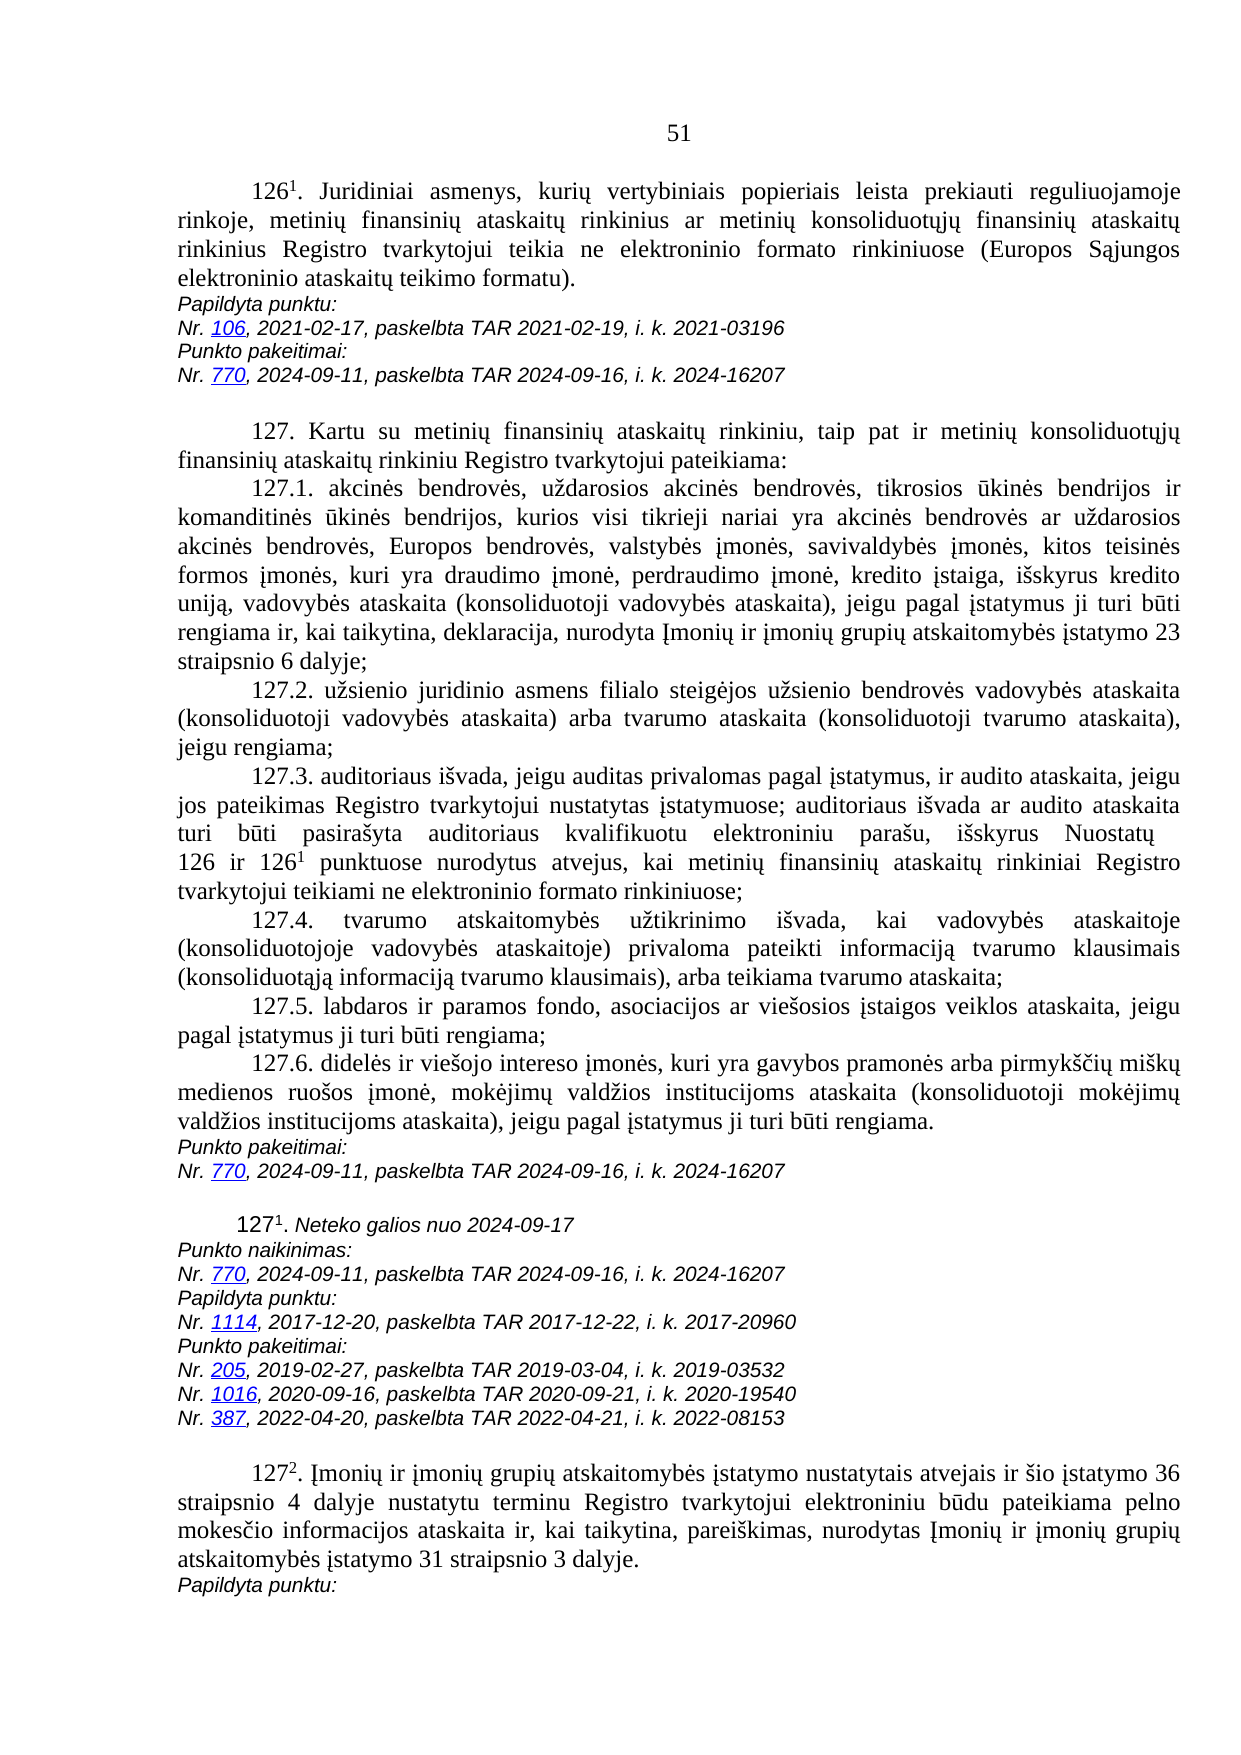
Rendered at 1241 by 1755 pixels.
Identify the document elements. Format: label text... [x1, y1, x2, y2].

text Papildyta punktu: [177, 291, 1181, 315]
text Papildyta punktu: [177, 1573, 1181, 1597]
text 127.6. didelės ir viešojo intereso įmonės, kuri yra gavybos pramonės arba pirmykščių miškų medienos ruošos įmonė, mokėjimų valdžios institucijoms ataskaita (konsoliduotoji mokėjimų valdžios institucijoms ataskaita), jeigu pagal įstatymus ji turi būti rengiama. [177, 1048, 1181, 1135]
text 1261. Juridiniai asmenys, kurių vertybiniais popieriais leista prekiauti reguliuojamoje rinkoje, metinių finansinių ataskaitų rinkinius ar metinių konsoliduotųjų finansinių ataskaitų rinkinius Registro tvarkytojui teikia ne elektroninio formato rinkiniuose (Europos Sąjungos elektroninio ataskaitų teikimo formatu). [177, 176, 1181, 291]
text Punkto pakeitimai: [177, 1135, 1181, 1159]
text Punkto pakeitimai: [177, 1333, 1181, 1357]
text Punkto pakeitimai: [177, 339, 1181, 363]
text Nr. 1114, 2017-12-20, paskelbta TAR 2017-12-22, i. k. 2017-20960 [177, 1309, 1181, 1333]
text 1271. Neteko galios nuo 2024-09-17 [177, 1211, 1181, 1238]
text 127.1. akcinės bendrovės, uždarosios akcinės bendrovės, tikrosios ūkinės bendrijos ir komanditinės ūkinės bendrijos, kurios visi tikrieji nariai yra akcinės bendrovės ar uždarosios akcinės bendrovės, Europos bendrovės, valstybės įmonės, savivaldybės įmonės, kitos teisinės formos įmonės, kuri yra draudimo įmonė, perdraudimo įmonė, kredito įstaiga, išskyrus kredito uniją, vadovybės ataskaita (konsoliduotoji vadovybės ataskaita), jeigu pagal įstatymus ji turi būti rengiama ir, kai taikytina, deklaracija, nurodyta Įmonių ir įmonių grupių atskaitomybės įstatymo 23 straipsnio 6 dalyje; [177, 473, 1181, 675]
text Nr. 770, 2024-09-11, paskelbta TAR 2024-09-16, i. k. 2024-16207 [177, 1262, 1181, 1286]
text 127.3. auditoriaus išvada, jeigu auditas privalomas pagal įstatymus, ir audito ataskaita, jeigu jos pateikimas Registro tvarkytojui nustatytas įstatymuose; auditoriaus išvada ar audito ataskaita turi būti pasirašyta auditoriaus kvalifikuotu elektroniniu parašu, išskyrus Nuostatų 126 ir 1261 punktuose nurodytus atvejus, kai metinių finansinių ataskaitų rinkiniai Registro tvarkytojui teikiami ne elektroninio formato rinkiniuose; [177, 761, 1181, 905]
text Nr. 205, 2019-02-27, paskelbta TAR 2019-03-04, i. k. 2019-03532 [177, 1357, 1181, 1381]
text Nr. 770, 2024-09-11, paskelbta TAR 2024-09-16, i. k. 2024-16207 [177, 363, 1181, 387]
text 127.4. tvarumo atskaitomybės užtikrinimo išvada, kai vadovybės ataskaitoje (konsoliduotojoje vadovybės ataskaitoje) privaloma pateikti informaciją tvarumo klausimais (konsoliduotąją informaciją tvarumo klausimais), arba teikiama tvarumo ataskaita; [177, 905, 1181, 991]
text Nr. 106, 2021-02-17, paskelbta TAR 2021-02-19, i. k. 2021-03196 [177, 315, 1181, 339]
text Nr. 387, 2022-04-20, paskelbta TAR 2022-04-21, i. k. 2022-08153 [177, 1405, 1181, 1429]
text 127.2. užsienio juridinio asmens filialo steigėjos užsienio bendrovės vadovybės ataskaita (konsoliduotoji vadovybės ataskaita) arba tvarumo ataskaita (konsoliduotoji tvarumo ataskaita), jeigu rengiama; [177, 675, 1181, 761]
text 127. Kartu su metinių finansinių ataskaitų rinkiniu, taip pat ir metinių konsoliduotųjų finansinių ataskaitų rinkiniu Registro tvarkytojui pateikiama: [177, 416, 1181, 473]
text Punkto naikinimas: [177, 1238, 1181, 1262]
text Nr. 1016, 2020-09-16, paskelbta TAR 2020-09-21, i. k. 2020-19540 [177, 1381, 1181, 1405]
text 127.5. labdaros ir paramos fondo, asociacijos ar viešosios įstaigos veiklos ataskaita, jeigu pagal įstatymus ji turi būti rengiama; [177, 991, 1181, 1048]
text Papildyta punktu: [177, 1286, 1181, 1309]
text 1272. Įmonių ir įmonių grupių atskaitomybės įstatymo nustatytais atvejais ir šio įstatymo 36 straipsnio 4 dalyje nustatytu terminu Registro tvarkytojui elektroniniu būdu pateikiama pelno mokesčio informacijos ataskaita ir, kai taikytina, pareiškimas, nurodytas Įmonių ir įmonių grupių atskaitomybės įstatymo 31 straipsnio 3 dalyje. [177, 1458, 1181, 1573]
text Nr. 770, 2024-09-11, paskelbta TAR 2024-09-16, i. k. 2024-16207 [177, 1159, 1181, 1183]
